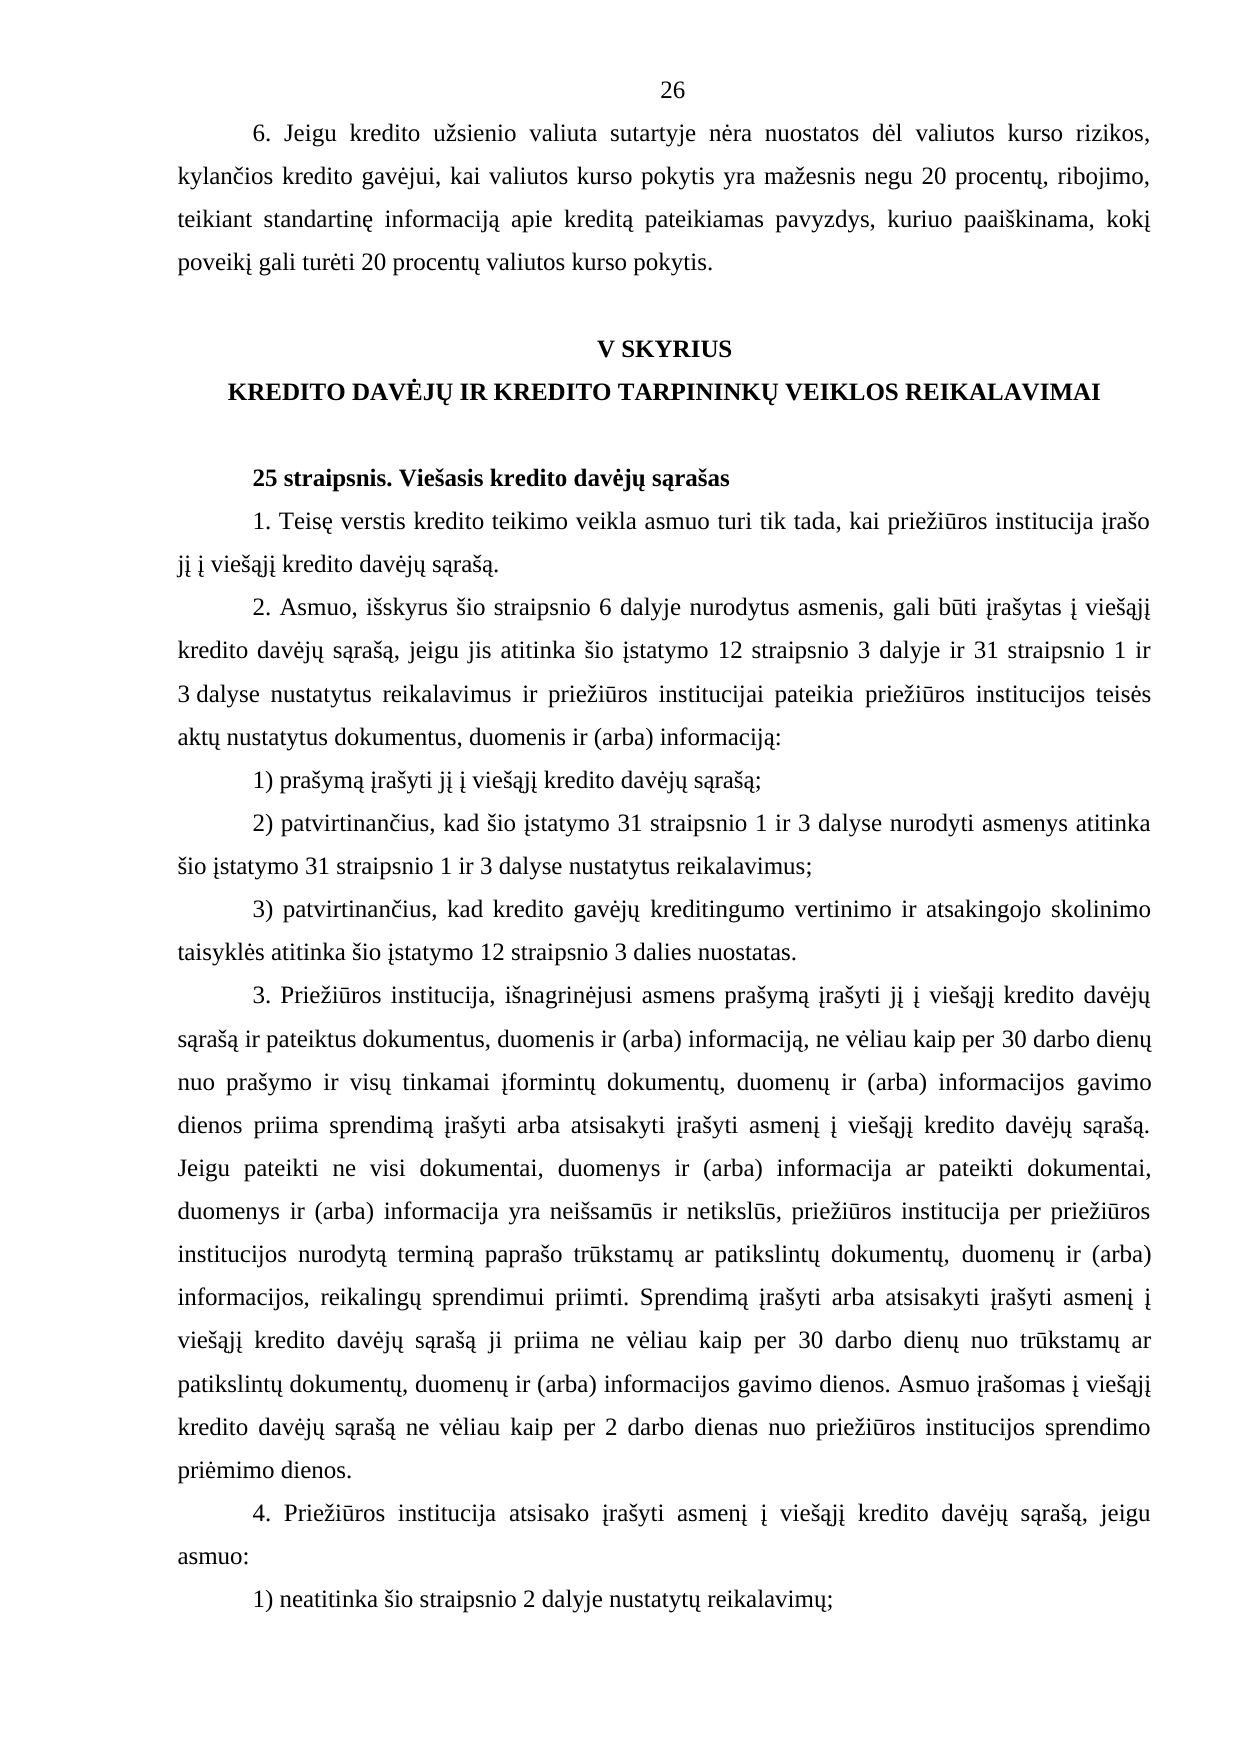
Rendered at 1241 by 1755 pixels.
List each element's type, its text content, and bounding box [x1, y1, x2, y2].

text 2. Asmuo, išskyrus šio straipsnio 6 dalyje nurodytus asmenis, gali būti įrašytas į viešąjį kredito davėjų sąrašą, jeigu jis atitinka šio įstatymo 12 straipsnio 3 dalyje ir 31 straipsnio 1 ir 3 dalyse nustatytus reikalavimus ir priežiūros institucijai pateikia priežiūros institucijos teisės aktų nustatytus dokumentus, duomenis ir (arba) informaciją: [177, 592, 1152, 751]
text V SKYRIUS [177, 334, 1152, 362]
text 1) prašymą įrašyti jį į viešąjį kredito davėjų sąrašą; [177, 765, 1152, 794]
text 6. Jeigu kredito užsienio valiuta sutartyje nėra nuostatos dėl valiutos kurso rizikos, kylančios kredito gavėjui, kai valiutos kurso pokytis yra mažesnis negu 20 procentų, ribojimo, teikiant standartinę informaciją apie kreditą pateikiamas pavyzdys, kuriuo paaiškinama, kokį poveikį gali turėti 20 procentų valiutos kurso pokytis. [177, 118, 1152, 276]
text 3) patvirtinančius, kad kredito gavėjų kreditingumo vertinimo ir atsakingojo skolinimo taisyklės atitinka šio įstatymo 12 straipsnio 3 dalies nuostatas. [177, 894, 1152, 966]
text 1. Teisę verstis kredito teikimo veikla asmuo turi tik tada, kai priežiūros institucija įrašo jį į viešąjį kredito davėjų sąrašą. [177, 506, 1152, 578]
text 4. Priežiūros institucija atsisako įrašyti asmenį į viešąjį kredito davėjų sąrašą, jeigu asmuo: [177, 1498, 1152, 1570]
text 25 straipsnis. Viešasis kredito davėjų sąrašas [177, 463, 1152, 492]
text KREDITO DAVĖJŲ IR KREDITO TARPININKŲ VEIKLOS REIKALAVIMAI [177, 377, 1152, 406]
text 1) neatitinka šio straipsnio 2 dalyje nustatytų reikalavimų; [177, 1584, 1152, 1613]
text 3. Priežiūros institucija, išnagrinėjusi asmens prašymą įrašyti jį į viešąjį kredito davėjų sąrašą ir pateiktus dokumentus, duomenis ir (arba) informaciją, ne vėliau kaip per 30 darbo dienų nuo prašymo ir visų tinkamai įformintų dokumentų, duomenų ir (arba) informacijos gavimo dienos priima sprendimą įrašyti arba atsisakyti įrašyti asmenį į viešąjį kredito davėjų sąrašą. Jeigu pateikti ne visi dokumentai, duomenys ir (arba) informacija ar pateikti dokumentai, duomenys ir (arba) informacija yra neišsamūs ir netikslūs, priežiūros institucija per priežiūros institucijos nurodytą terminą paprašo trūkstamų ar patikslintų dokumentų, duomenų ir (arba) informacijos, reikalingų sprendimui priimti. Sprendimą įrašyti arba atsisakyti įrašyti asmenį į viešąjį kredito davėjų sąrašą ji priima ne vėliau kaip per 30 darbo dienų nuo trūkstamų ar patikslintų dokumentų, duomenų ir (arba) informacijos gavimo dienos. Asmuo įrašomas į viešąjį kredito davėjų sąrašą ne vėliau kaip per 2 darbo dienas nuo priežiūros institucijos sprendimo priėmimo dienos. [177, 981, 1152, 1484]
text 2) patvirtinančius, kad šio įstatymo 31 straipsnio 1 ir 3 dalyse nurodyti asmenys atitinka šio įstatymo 31 straipsnio 1 ir 3 dalyse nustatytus reikalavimus; [177, 808, 1152, 880]
